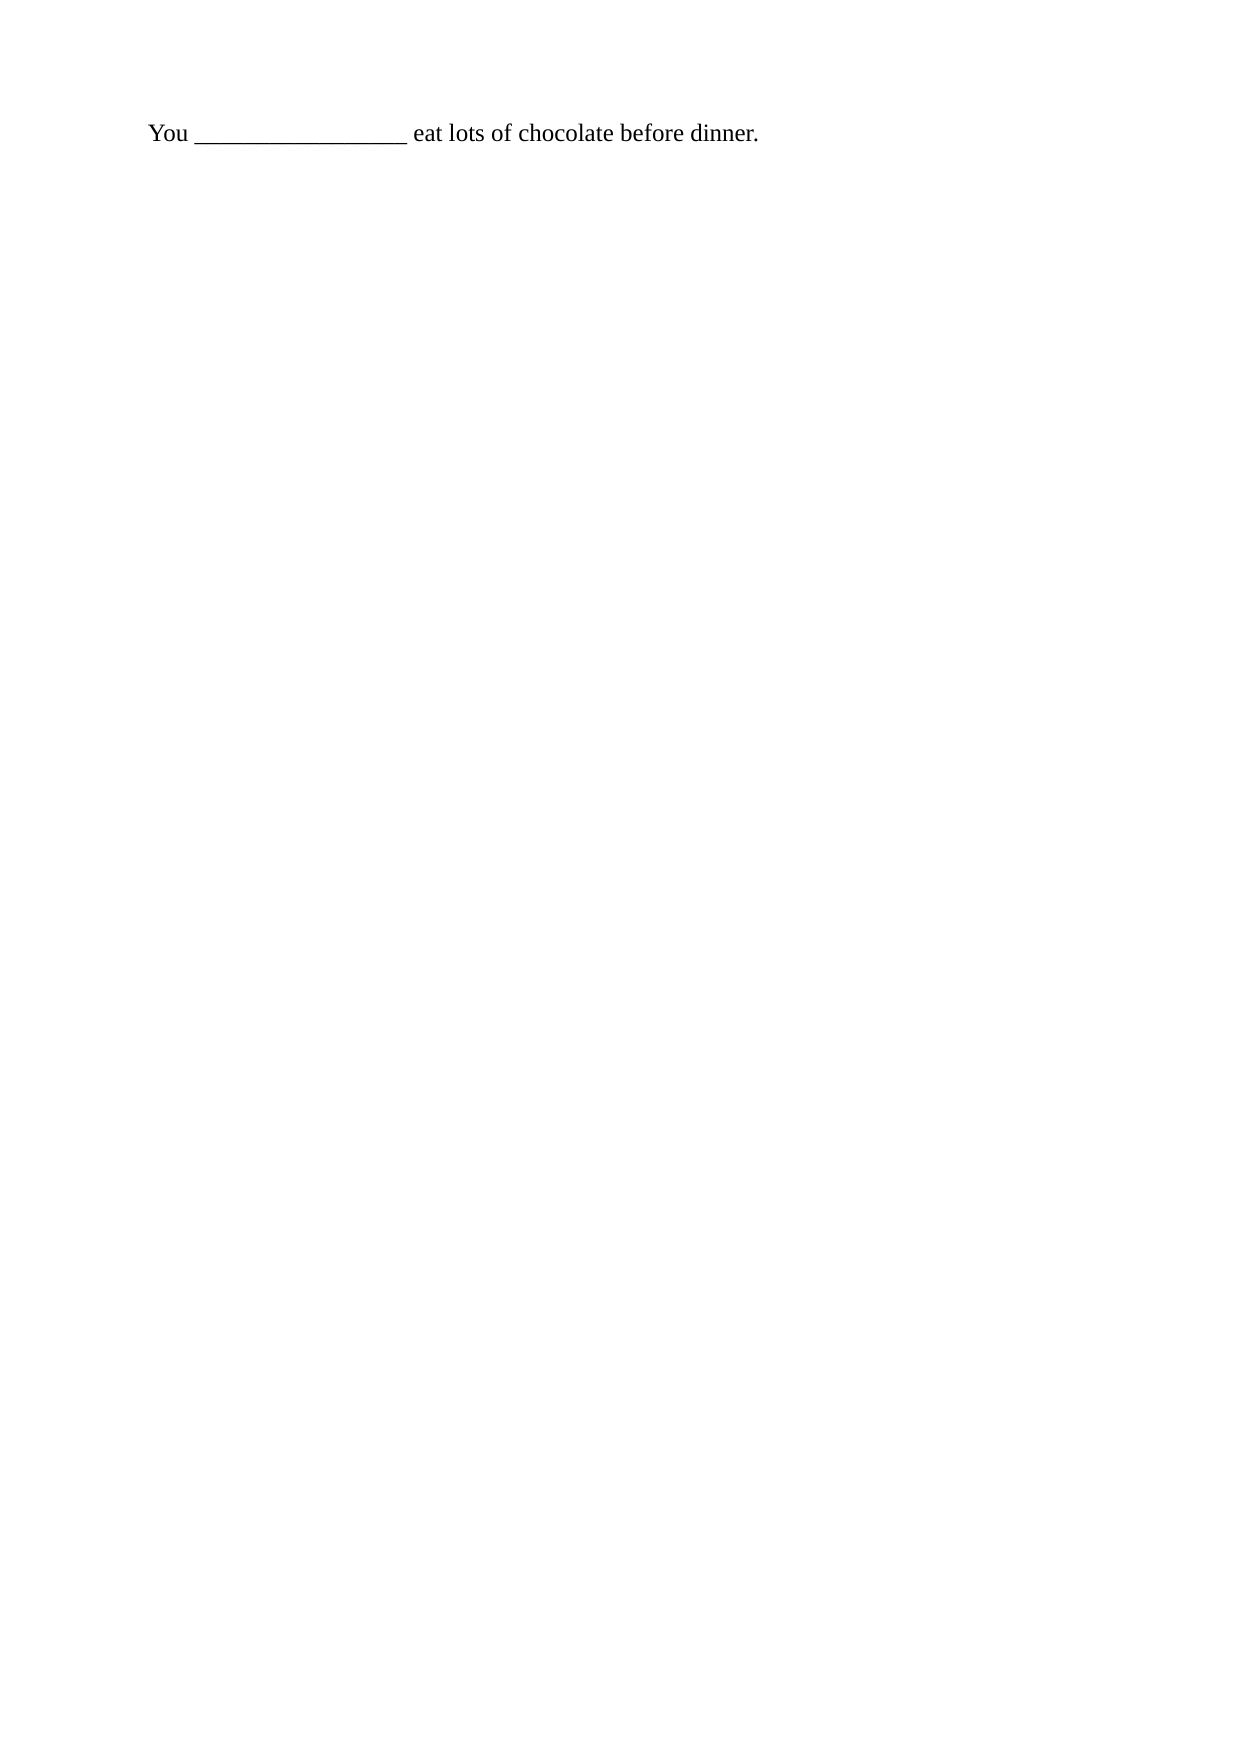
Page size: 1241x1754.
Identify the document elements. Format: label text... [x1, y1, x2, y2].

text You _________________ eat lots of chocolate before dinner. [118, 118, 1122, 147]
